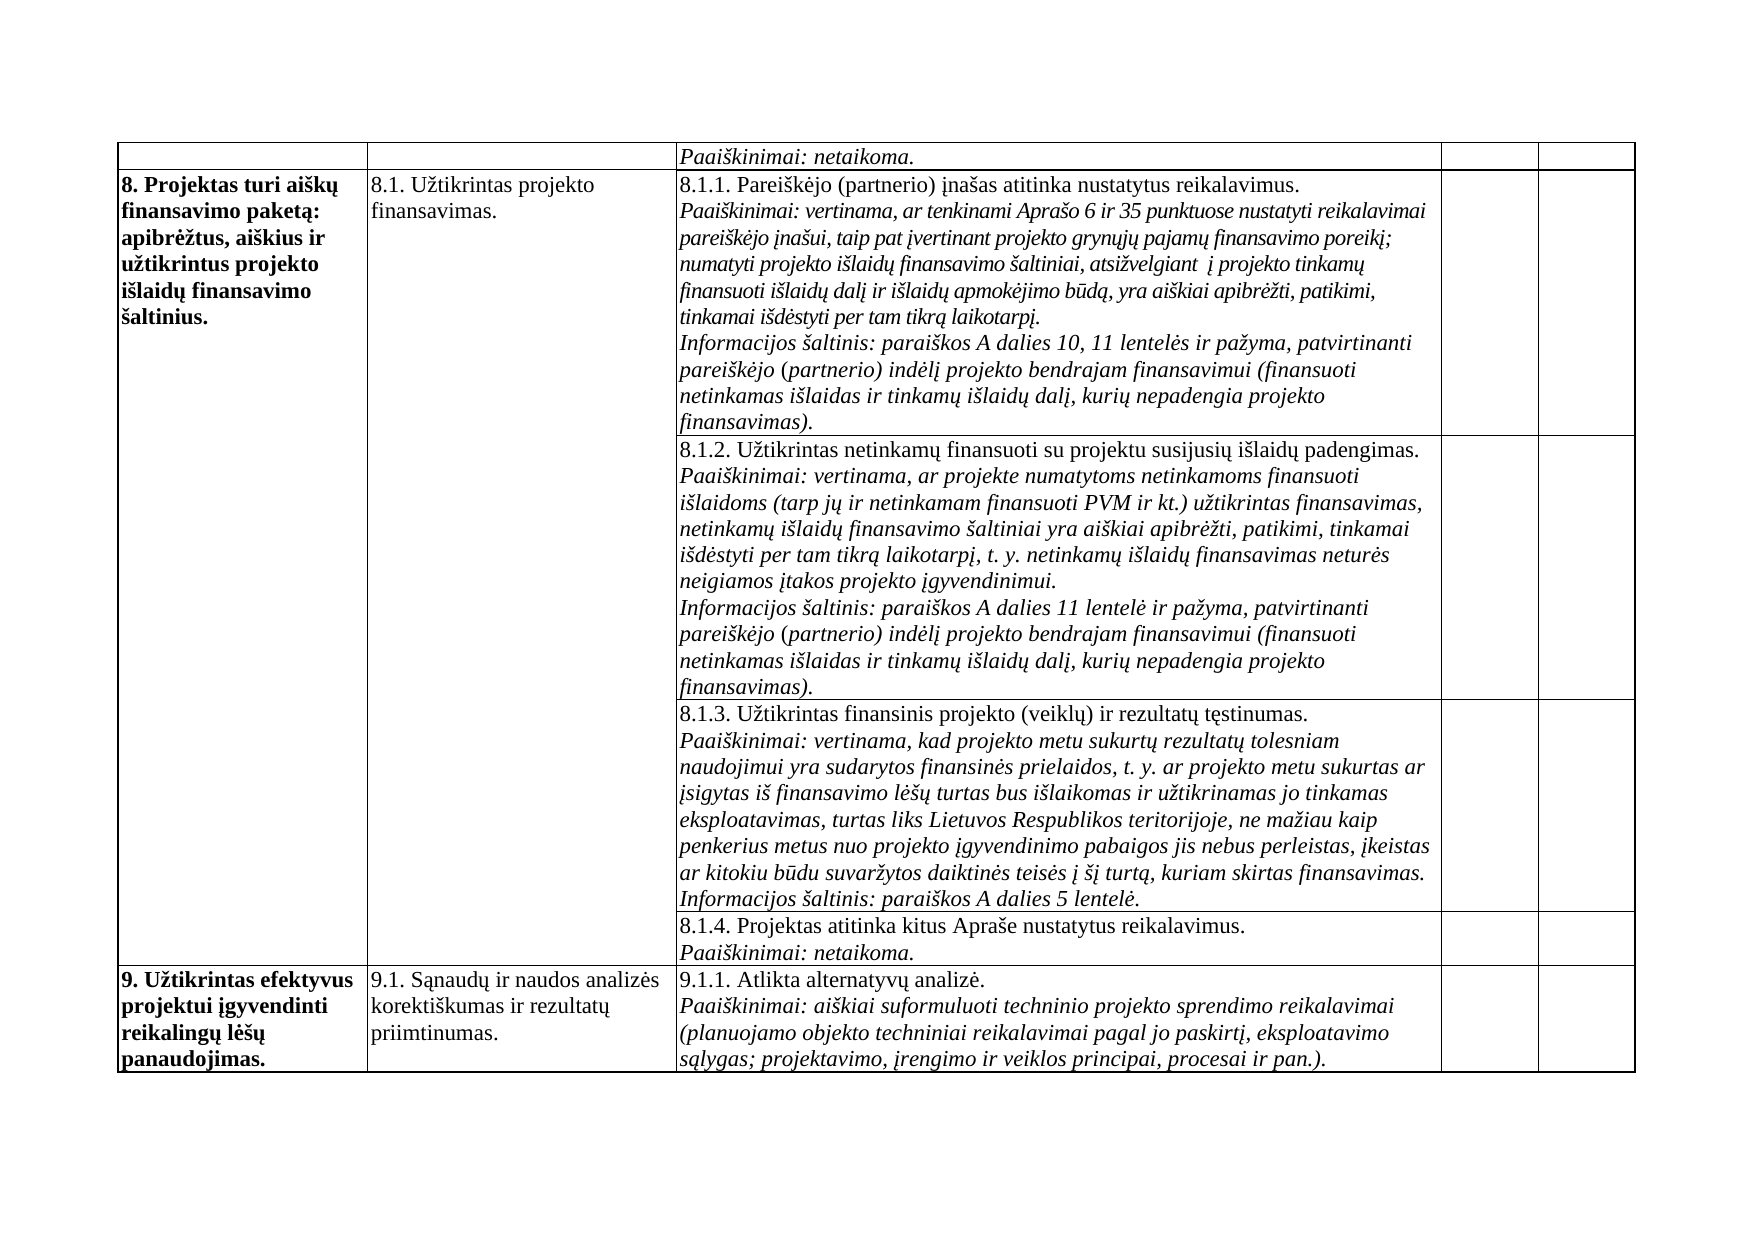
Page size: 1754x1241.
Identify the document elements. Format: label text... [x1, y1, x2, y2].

table_cell 9.1.1. Atlikta alternatyvų analizė. Paaiškinimai: aiškiai suformuluoti techninio projekto sprendimo reikalavimai (planuojamo objekto techniniai reikalavimai pagal jo paskirtį, eksploatavimo sąlygas; projektavimo, įrengimo ir veiklos principai, procesai ir pan.). [677, 966, 1441, 1071]
table_cell 8.1. Užtikrintas projekto finansavimas. [368, 170, 676, 965]
table_cell [368, 143, 676, 169]
table_cell [1539, 700, 1634, 911]
table_cell 9.1. Sąnaudų ir naudos analizės korektiškumas ir rezultatų priimtinumas. [368, 966, 676, 1071]
table_cell [1442, 171, 1538, 435]
table_cell [1539, 171, 1634, 435]
table_cell [119, 143, 367, 169]
table_cell [1442, 700, 1538, 911]
table_cell [1539, 966, 1634, 1071]
table_cell 8.1.4. Projektas atitinka kitus Apraše nustatytus reikalavimus. Paaiškinimai: netaikoma. [677, 912, 1441, 965]
table_cell 8.1.3. Užtikrintas finansinis projekto (veiklų) ir rezultatų tęstinumas. Paaiškinimai: vertinama, kad projekto metu sukurtų rezultatų tolesniam naudojimui yra sudarytos finansinės prielaidos, t. y. ar projekto metu sukurtas ar įsigytas iš finansavimo lėšų turtas bus išlaikomas ir užtikrinamas jo tinkamas eksploatavimas, turtas liks Lietuvos Respublikos teritorijoje, ne mažiau kaip penkerius metus nuo projekto įgyvendinimo pabaigos jis nebus perleistas, įkeistas ar kitokiu būdu suvaržytos daiktinės teisės į šį turtą, kuriam skirtas finansavimas. Informacijos šaltinis: paraiškos A dalies 5 lentelė. [677, 700, 1441, 911]
table_cell 9. Užtikrintas efektyvus projektui įgyvendinti reikalingų lėšų panaudojimas. [119, 966, 367, 1071]
table_cell 8. Projektas turi aiškų finansavimo paketą: apibrėžtus, aiškius ir užtikrintus projekto išlaidų finansavimo šaltinius. [119, 170, 367, 965]
table_cell [1442, 912, 1538, 965]
table_cell 8.1.1. Pareiškėjo (partnerio) įnašas atitinka nustatytus reikalavimus. Paaiškinimai: vertinama, ar tenkinami Aprašo 6 ir 35 punktuose nustatyti reikalavimai pareiškėjo įnašui, taip pat įvertinant projekto grynųjų pajamų finansavimo poreikį; numatyti projekto išlaidų finansavimo šaltiniai, atsižvelgiant į projekto tinkamų finansuoti išlaidų dalį ir išlaidų apmokėjimo būdą, yra aiškiai apibrėžti, patikimi, tinkamai išdėstyti per tam tikrą laikotarpį. Informacijos šaltinis: paraiškos A dalies 10, 11 lentelės ir pažyma, patvirtinanti pareiškėjo (partnerio) indėlį projekto bendrajam finansavimui (finansuoti netinkamas išlaidas ir tinkamų išlaidų dalį, kurių nepadengia projekto finansavimas). [677, 171, 1441, 435]
table_cell [1539, 436, 1634, 699]
table_cell [1539, 143, 1634, 169]
table_cell Paaiškinimai: netaikoma. [677, 143, 1441, 169]
table_cell [1442, 143, 1538, 169]
table_cell [1442, 966, 1538, 1071]
table_cell [1442, 436, 1538, 699]
table_cell 8.1.2. Užtikrintas netinkamų finansuoti su projektu susijusių išlaidų padengimas. Paaiškinimai: vertinama, ar projekte numatytoms netinkamoms finansuoti išlaidoms (tarp jų ir netinkamam finansuoti PVM ir kt.) užtikrintas finansavimas, netinkamų išlaidų finansavimo šaltiniai yra aiškiai apibrėžti, patikimi, tinkamai išdėstyti per tam tikrą laikotarpį, t. y. netinkamų išlaidų finansavimas neturės neigiamos įtakos projekto įgyvendinimui. Informacijos šaltinis: paraiškos A dalies 11 lentelė ir pažyma, patvirtinanti pareiškėjo (partnerio) indėlį projekto bendrajam finansavimui (finansuoti netinkamas išlaidas ir tinkamų išlaidų dalį, kurių nepadengia projekto finansavimas). [677, 436, 1441, 699]
table_cell [1539, 912, 1634, 965]
